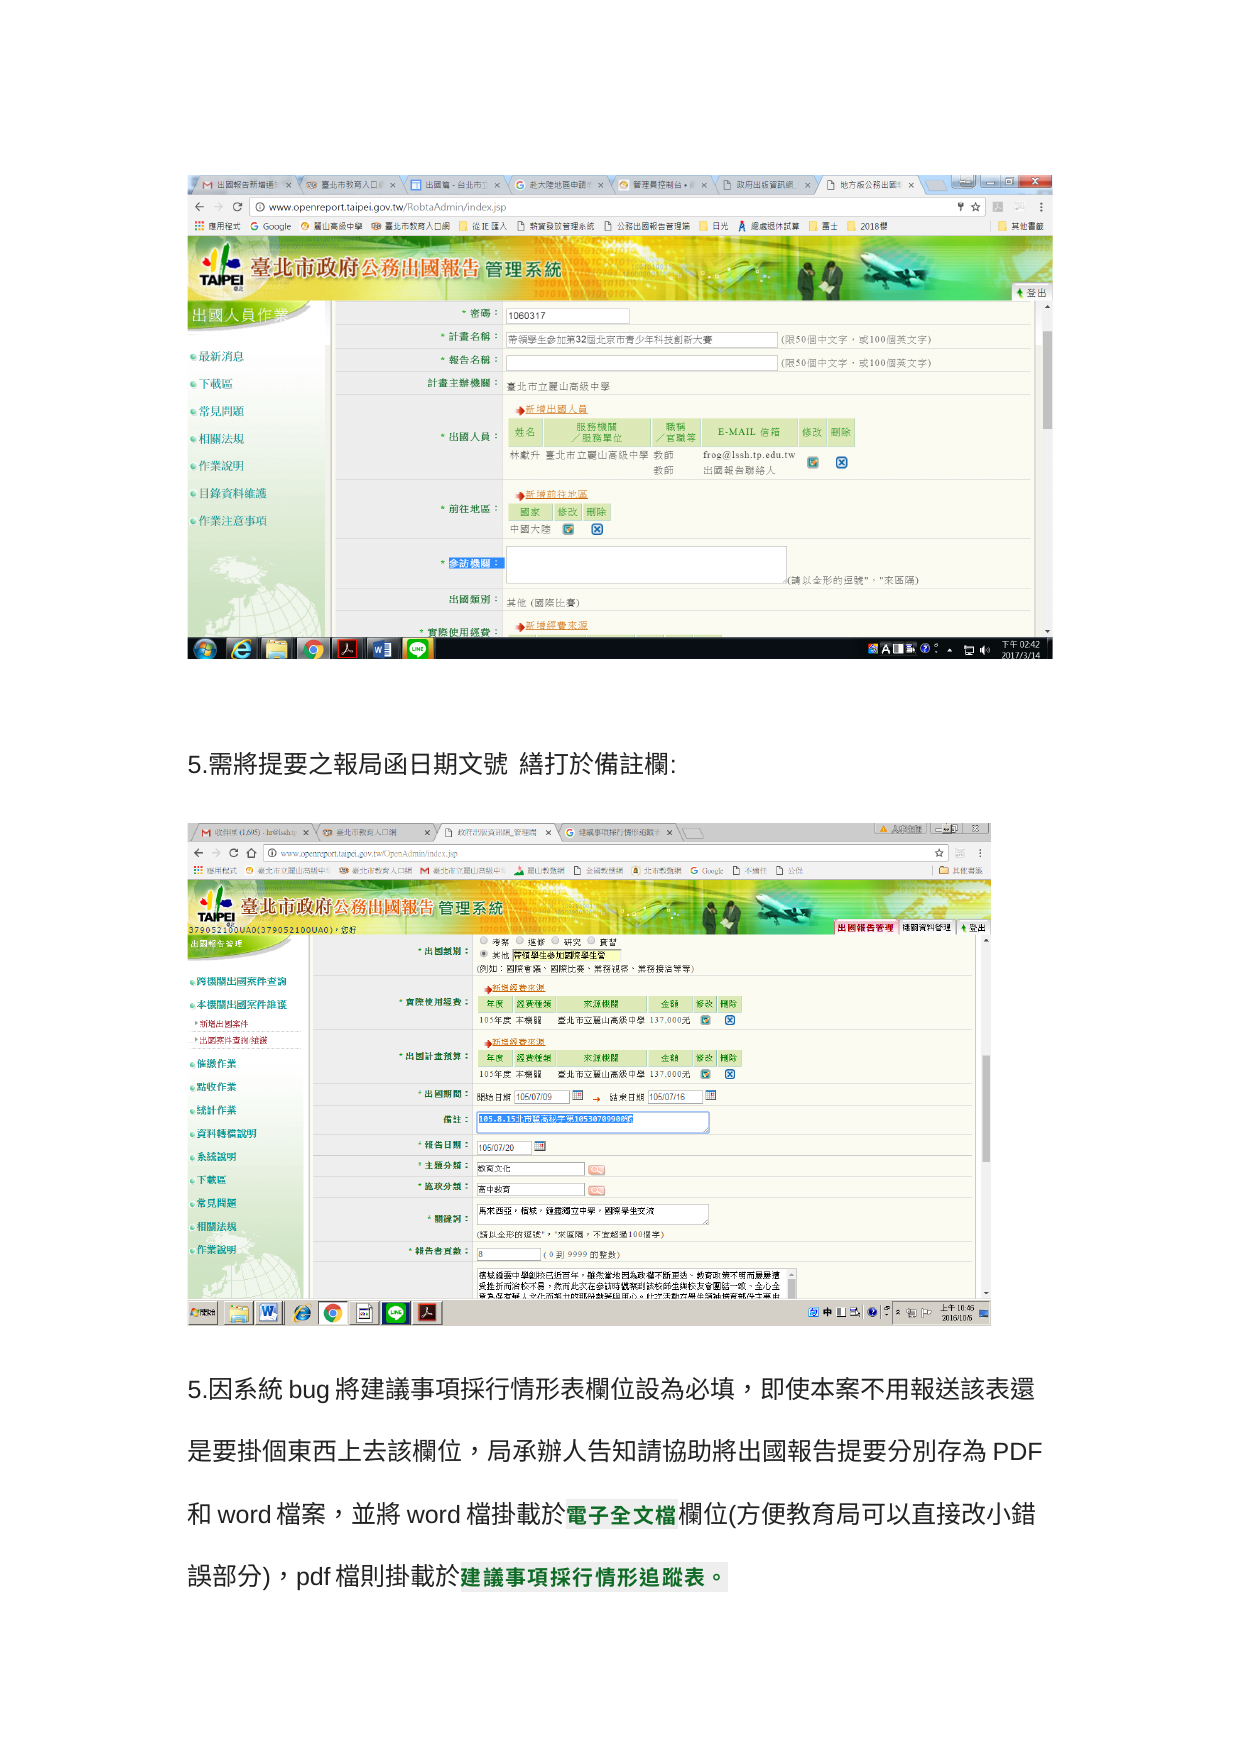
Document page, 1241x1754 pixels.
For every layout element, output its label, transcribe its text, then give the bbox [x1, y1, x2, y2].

text 5.需將提要之報局函日期文號 繕打於備註欄: [187, 721, 1053, 783]
text 5.因系統bug將建議事項採行情形表欄位設為必填，即使本案不用報送該表還是要掛個東西上去該欄位，局承辦人告知請協助將出國報告提要分別存為PDF和word檔案，並將word檔掛載於電子全文檔欄位(方便教育局可以直接改小錯誤部分)，pdf檔則掛載於建議事項採行情形追蹤表。 [187, 1346, 1053, 1596]
